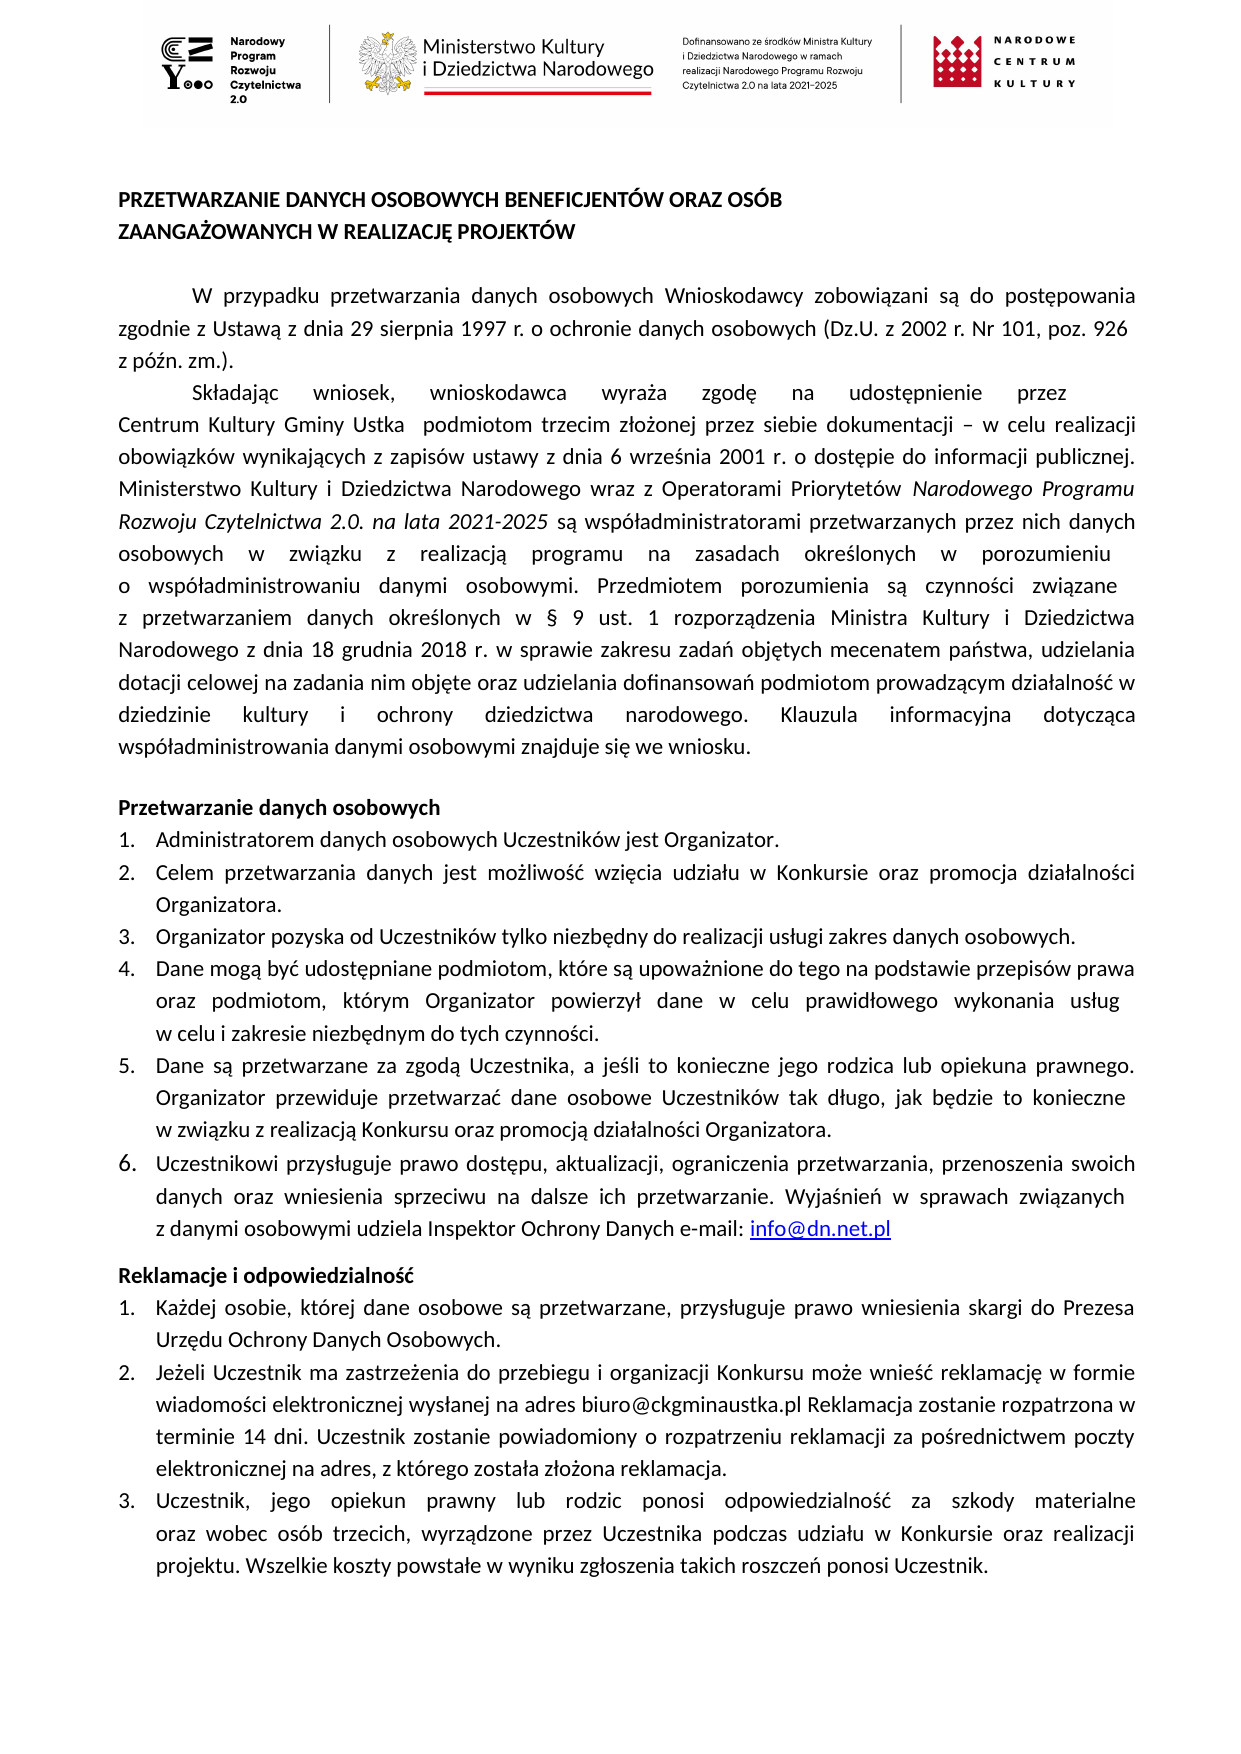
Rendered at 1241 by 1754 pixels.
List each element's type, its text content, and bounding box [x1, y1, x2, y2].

text Składając wniosek, wnioskodawca wyraża zgodę na udostępnienie przez Centrum Kultury Gminy Ustka podmiotom trzecim złożonej przez siebie dokumentacji – w celu realizacji obowiązków wynikających z zapisów ustawy z dnia 6 września 2001 r. o dostępie do informacji publicznej. Ministerstwo Kultury i Dziedzictwa Narodowego wraz z Operatorami Priorytetów Narodowego Programu Rozwoju Czytelnictwa 2.0. na lata 2021-2025 są współadministratorami przetwarzanych przez nich danych osobowych w związku z realizacją programu na zasadach określonych w porozumieniu o współadministrowaniu danymi osobowymi. Przedmiotem porozumienia są czynności związane z przetwarzaniem danych określonych w § 9 ust. 1 rozporządzenia Ministra Kultury i Dziedzictwa Narodowego z dnia 18 grudnia 2018 r. w sprawie zakresu zadań objętych mecenatem państwa, udzielania dotacji celowej na zadania nim objęte oraz udzielania dofinansowań podmiotom prowadzącym działalność w dziedzinie kultury i ochrony dziedzictwa narodowego. Klauzula informacyjna dotycząca współadministrowania danymi osobowymi znajduje się we wniosku. [118, 378, 1137, 760]
text Reklamacje i odpowiedzialność [118, 1261, 1137, 1289]
list Uczestnik, jego opiekun prawny lub rodzic ponosi odpowiedzialność za szkody materialne oraz wobec osób trzecich, wyrządzone przez Uczestnika podczas udziału w Konkursie oraz realizacji projektu. Wszelkie koszty powstałe w wyniku zgłoszenia takich roszczeń ponosi Uczestnik. [118, 1486, 1137, 1579]
list Dane mogą być udostępniane podmiotom, które są upoważnione do tego na podstawie przepisów prawa oraz podmiotom, którym Organizator powierzył dane w celu prawidłowego wykonania usług w celu i zakresie niezbędnym do tych czynności. [118, 954, 1137, 1047]
text PRZETWARZANIE DANYCH OSOBOWYCH BENEFICJENTÓW ORAZ OSÓB [118, 185, 1137, 213]
list Dane są przetwarzane za zgodą Uczestnika, a jeśli to konieczne jego rodzica lub opiekuna prawnego. Organizator przewiduje przetwarzać dane osobowe Uczestników tak długo, jak będzie to konieczne w związku z realizacją Konkursu oraz promocją działalności Organizatora. [118, 1051, 1137, 1143]
list Jeżeli Uczestnik ma zastrzeżenia do przebiegu i organizacji Konkursu może wnieść reklamację w formie wiadomości elektronicznej wysłanej na adres biuro@ckgminaustka.pl Reklamacja zostanie rozpatrzona w terminie 14 dni. Uczestnik zostanie powiadomiony o rozpatrzeniu reklamacji za pośrednictwem poczty elektronicznej na adres, z którego została złożona reklamacja. [118, 1358, 1137, 1482]
list Uczestnikowi przysługuje prawo dostępu, aktualizacji, ograniczenia przetwarzania, przenoszenia swoich danych oraz wniesienia sprzeciwu na dalsze ich przetwarzanie. Wyjaśnień w sprawach związanych z danymi osobowymi udziela Inspektor Ochrony Danych e-mail: info@dn.net.pl [118, 1147, 1137, 1242]
picture [141, 0, 1114, 129]
list Administratorem danych osobowych Uczestników jest Organizator. [118, 826, 1137, 854]
text W przypadku przetwarzania danych osobowych Wnioskodawcy zobowiązani są do postępowania zgodnie z Ustawą z dnia 29 sierpnia 1997 r. o ochronie danych osobowych (Dz.U. z 2002 r. Nr 101, poz. 926 z późn. zm.). [118, 281, 1137, 374]
list Każdej osobie, której dane osobowe są przetwarzane, przysługuje prawo wniesienia skargi do Prezesa Urzędu Ochrony Danych Osobowych. [118, 1293, 1137, 1353]
text Przetwarzanie danych osobowych [118, 793, 1137, 821]
list Celem przetwarzania danych jest możliwość wzięcia udziału w Konkursie oraz promocja działalności Organizatora. [118, 858, 1137, 918]
list Organizator pozyska od Uczestników tylko niezbędny do realizacji usługi zakres danych osobowych. [118, 922, 1137, 950]
text ZAANGAŻOWANYCH W REALIZACJĘ PROJEKTÓW [118, 217, 1137, 245]
